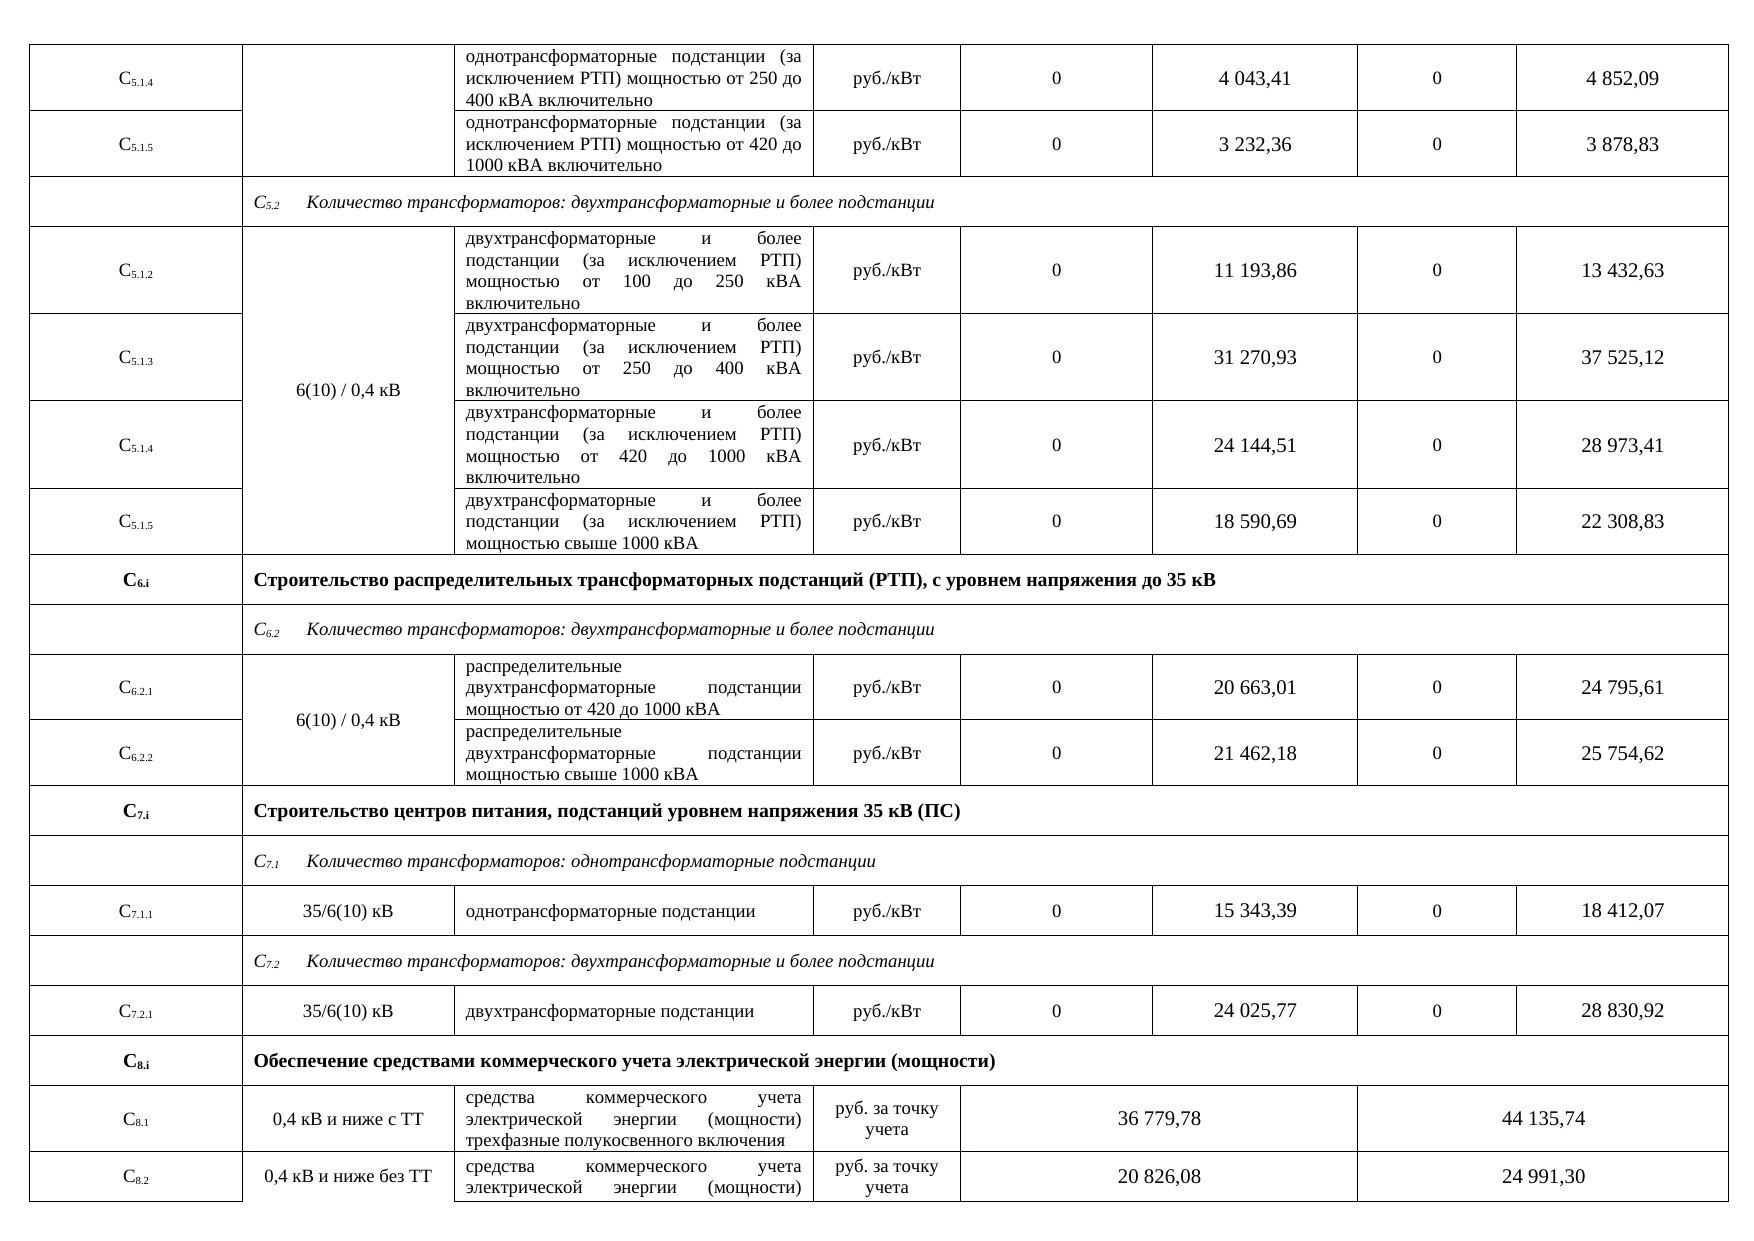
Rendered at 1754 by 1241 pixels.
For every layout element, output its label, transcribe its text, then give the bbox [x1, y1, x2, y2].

table_cell С5.1.5 [30, 489, 242, 553]
table_cell 37 525,12 [1517, 314, 1728, 400]
table_cell 15 343,39 [1153, 886, 1357, 935]
table_cell С6.i [30, 555, 242, 603]
table_cell 0 [961, 655, 1152, 719]
table_cell 18 412,07 [1517, 886, 1728, 935]
table_cell С5.1.4 [30, 401, 242, 488]
table_cell 4 852,09 [1517, 45, 1728, 110]
table_cell 21 462,18 [1153, 720, 1357, 785]
table_cell 20 826,08 [961, 1152, 1357, 1201]
table_cell 0 [1358, 111, 1516, 176]
table_cell Строительство центров питания, подстанций уровнем напряжения 35 кВ (ПС) [243, 786, 1728, 835]
table_cell [243, 45, 454, 176]
table_cell руб./кВт [814, 986, 960, 1035]
table_cell С6.2.2 [30, 720, 242, 785]
table_cell двухтрансформаторные и более подстанции (за исключением РТП) мощностью от 420 до 1000 кВА включительно [455, 401, 813, 488]
table_cell 28 973,41 [1517, 401, 1728, 488]
table_cell распределительные двухтрансформаторные подстанции мощностью свыше 1000 кВА [455, 720, 813, 785]
table_cell однотрансформаторные подстанции (за исключением РТП) мощностью от 420 до 1000 кВА включительно [455, 111, 813, 176]
table_cell С8.2 [30, 1152, 242, 1201]
table_cell [30, 605, 242, 653]
table_cell [30, 177, 242, 226]
table_cell 0 [961, 886, 1152, 935]
table_cell [30, 836, 242, 885]
table_cell 0 [961, 489, 1152, 553]
table_cell [30, 936, 242, 985]
table_cell 35/6(10) кВ [243, 986, 454, 1035]
table_cell двухтрансформаторные и более подстанции (за исключением РТП) мощностью свыше 1000 кВА [455, 489, 813, 553]
table_cell распределительные двухтрансформаторные подстанции мощностью от 420 до 1000 кВА [455, 655, 813, 719]
table_cell 3 878,83 [1517, 111, 1728, 176]
table_cell 0 [961, 986, 1152, 1035]
table_cell руб. за точку учета [814, 1152, 960, 1201]
table_cell 0 [961, 314, 1152, 400]
table_cell 0 [1358, 886, 1516, 935]
table_cell 44 135,74 [1358, 1086, 1728, 1151]
table_cell двухтрансформаторные и более подстанции (за исключением РТП) мощностью от 100 до 250 кВА включительно [455, 227, 813, 313]
table_cell 6(10) / 0,4 кВ [243, 655, 454, 785]
table_cell руб./кВт [814, 314, 960, 400]
table_cell 0 [1358, 489, 1516, 553]
table_cell Обеспечение средствами коммерческого учета электрической энергии (мощности) [243, 1036, 1728, 1085]
table_cell 0 [1358, 986, 1516, 1035]
table_cell руб./кВт [814, 886, 960, 935]
table_cell 24 991,30 [1358, 1152, 1728, 1201]
table_cell двухтрансформаторные и более подстанции (за исключением РТП) мощностью от 250 до 400 кВА включительно [455, 314, 813, 400]
table_cell С7.1 Количество трансформаторов: однотрансформаторные подстанции [243, 836, 1728, 885]
table_cell руб./кВт [814, 489, 960, 553]
table_cell 25 754,62 [1517, 720, 1728, 785]
table_cell Строительство распределительных трансформаторных подстанций (РТП), с уровнем напряжения до 35 кВ [243, 555, 1728, 603]
table_cell 11 193,86 [1153, 227, 1357, 313]
table_cell С7.1.1 [30, 886, 242, 935]
table_cell 4 043,41 [1153, 45, 1357, 110]
table_cell С5.1.4 [30, 45, 242, 110]
table_cell 6(10) / 0,4 кВ [243, 227, 454, 553]
table_cell С6.2 Количество трансформаторов: двухтрансформаторные и более подстанции [243, 605, 1728, 653]
table_cell 0 [961, 401, 1152, 488]
table_cell 0,4 кВ и ниже с ТТ [243, 1086, 454, 1151]
table_cell однотрансформаторные подстанции (за исключением РТП) мощностью от 250 до 400 кВА включительно [455, 45, 813, 110]
table_cell 24 144,51 [1153, 401, 1357, 488]
table_cell С5.1.5 [30, 111, 242, 176]
table_cell С5.1.2 [30, 227, 242, 313]
table_cell С7.i [30, 786, 242, 835]
table_cell С8.i [30, 1036, 242, 1085]
table_cell руб./кВт [814, 111, 960, 176]
table_cell 31 270,93 [1153, 314, 1357, 400]
table_cell 28 830,92 [1517, 986, 1728, 1035]
table_cell 35/6(10) кВ [243, 886, 454, 935]
table_cell 0,4 кВ и ниже без ТТ [243, 1152, 454, 1201]
table_cell однотрансформаторные подстанции [455, 886, 813, 935]
table_cell 0 [1358, 45, 1516, 110]
table_cell 0 [961, 720, 1152, 785]
table_cell двухтрансформаторные подстанции [455, 986, 813, 1035]
table_cell 36 779,78 [961, 1086, 1357, 1151]
table_cell С6.2.1 [30, 655, 242, 719]
table_cell руб./кВт [814, 45, 960, 110]
table_cell С8.1 [30, 1086, 242, 1151]
table_cell 22 308,83 [1517, 489, 1728, 553]
table_cell 0 [1358, 401, 1516, 488]
table_cell 24 795,61 [1517, 655, 1728, 719]
table_cell руб./кВт [814, 720, 960, 785]
table_cell руб. за точку учета [814, 1086, 960, 1151]
table_cell 3 232,36 [1153, 111, 1357, 176]
table_cell 0 [961, 45, 1152, 110]
table_cell С5.1.3 [30, 314, 242, 400]
table_cell 13 432,63 [1517, 227, 1728, 313]
table_cell С7.2 Количество трансформаторов: двухтрансформаторные и более подстанции [243, 936, 1728, 985]
table_cell руб./кВт [814, 655, 960, 719]
table_cell руб./кВт [814, 227, 960, 313]
table_cell 0 [1358, 655, 1516, 719]
table_cell С7.2.1 [30, 986, 242, 1035]
table_cell С5.2 Количество трансформаторов: двухтрансформаторные и более подстанции [243, 177, 1728, 226]
table_cell 0 [1358, 314, 1516, 400]
table_cell 0 [1358, 227, 1516, 313]
table_cell 20 663,01 [1153, 655, 1357, 719]
table_cell 18 590,69 [1153, 489, 1357, 553]
table_cell руб./кВт [814, 401, 960, 488]
table_cell 24 025,77 [1153, 986, 1357, 1035]
table_cell 0 [961, 111, 1152, 176]
table_cell средства коммерческого учета электрической энергии (мощности) трехфазные полукосвенного включения [455, 1086, 813, 1151]
table_cell 0 [961, 227, 1152, 313]
table_cell средства коммерческого учета электрической энергии (мощности) [455, 1152, 813, 1201]
table_cell 0 [1358, 720, 1516, 785]
